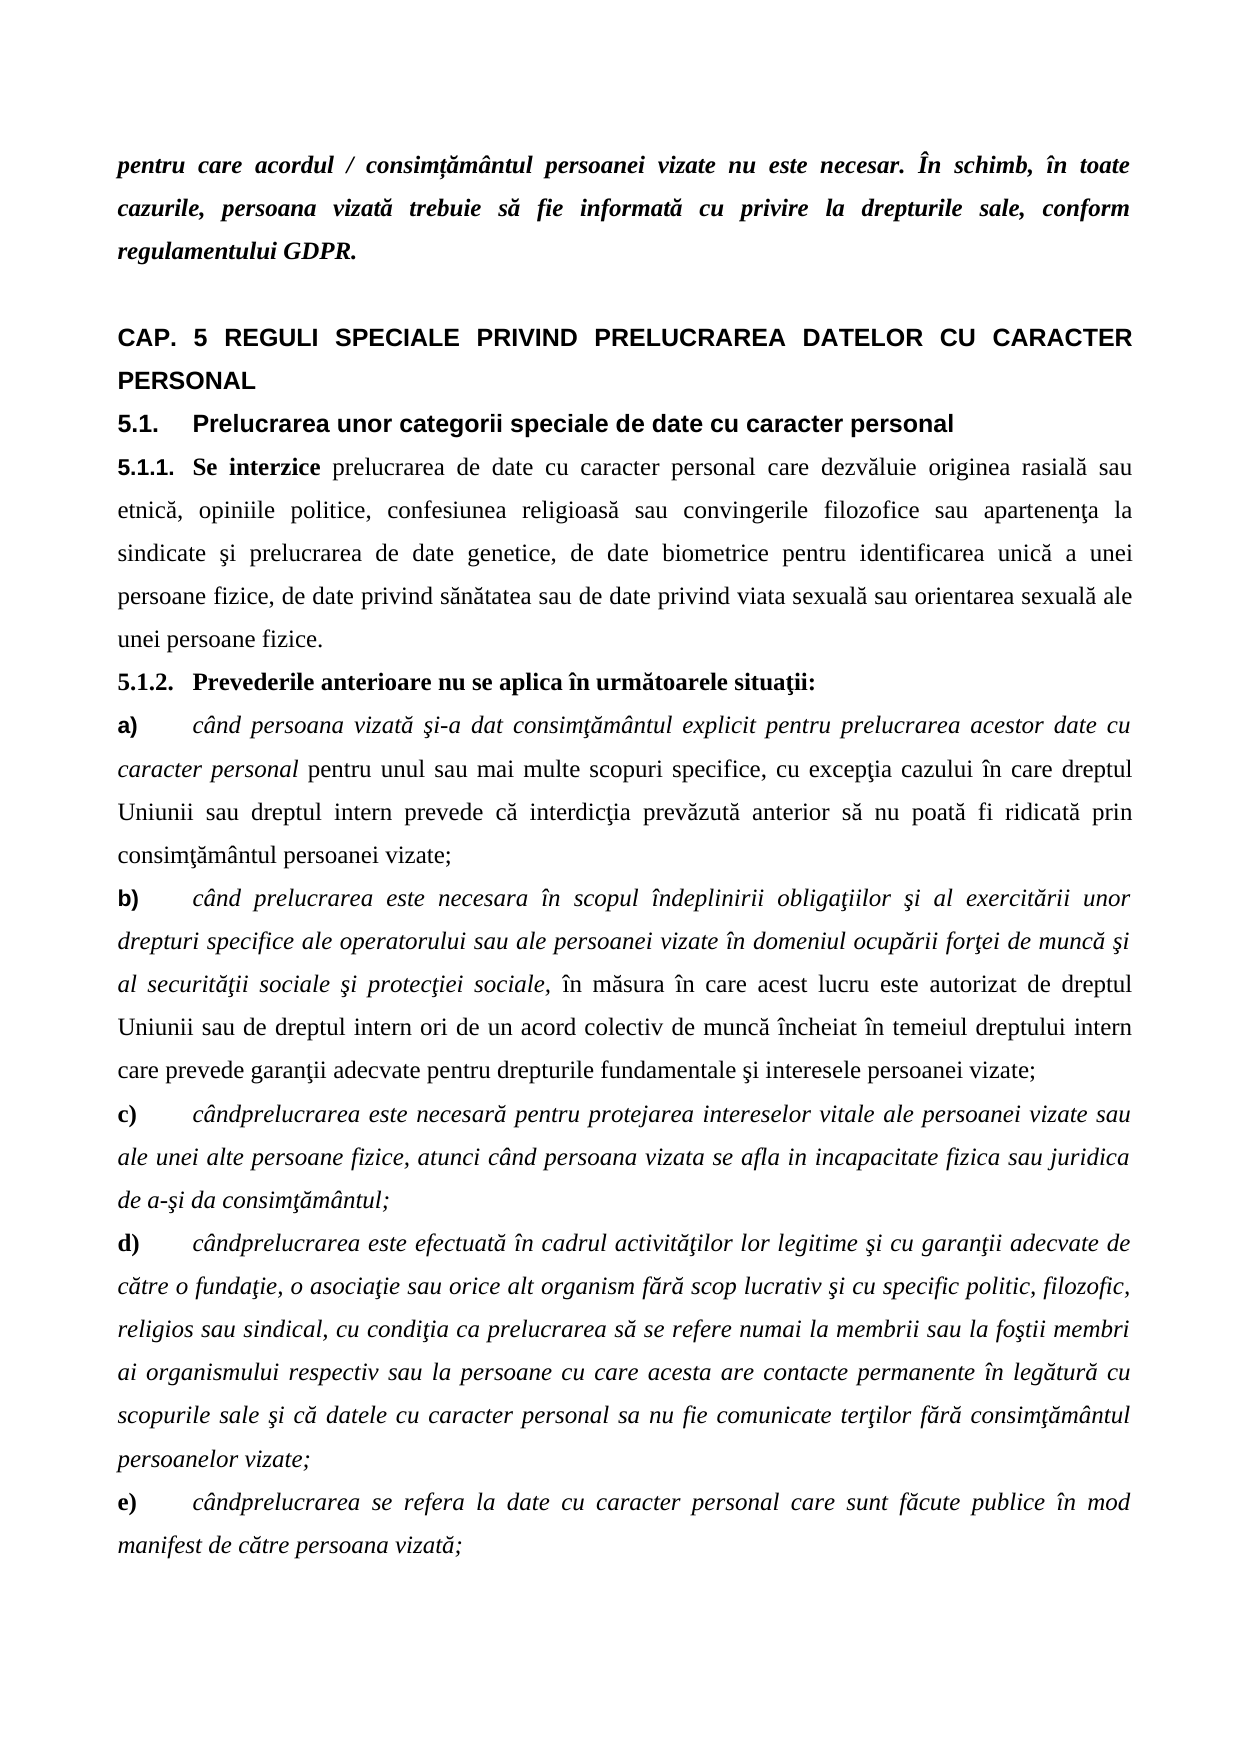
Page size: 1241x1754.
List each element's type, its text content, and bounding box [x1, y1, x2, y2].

list cândprelucrarea este necesară pentru protejarea intereselor vitale ale persoanei vizate sau ale unei alte persoane fizice, atunci când persoana vizata se afla in incapacitate fizica sau juridica de a-şi da consimţământul; [117, 1099, 1134, 1214]
list când prelucrarea este necesara în scopul îndeplinirii obligaţiilor şi al exercitării unor drepturi specifice ale operatorului sau ale persoanei vizate în domeniul ocupării forţei de muncă şi al securităţii sociale şi protecţiei sociale, în măsura în care acest lucru este autorizat de dreptul Uniunii sau de dreptul intern ori de un acord colectiv de muncă încheiat în temeiul dreptului intern care prevede garanţii adecvate pentru drepturile fundamentale şi interesele persoanei vizate; [117, 883, 1134, 1084]
list cândprelucrarea este efectuată în cadrul activităţilor lor legitime şi cu garanţii adecvate de către o fundaţie, o asociaţie sau orice alt organism fără scop lucrativ şi cu specific politic, filozofic, religios sau sindical, cu condiţia ca prelucrarea să se refere numai la membrii sau la foştii membri ai organismului respectiv sau la persoane cu care acesta are contacte permanente în legătură cu scopurile sale şi că datele cu caracter personal sa nu fie comunicate terţilor fără consimţământul persoanelor vizate; [117, 1228, 1134, 1472]
list Prevederile anterioare nu se aplica în următoarele situaţii: [117, 667, 1134, 696]
list când persoana vizată şi-a dat consimţământul explicit pentru prelucrarea acestor date cu caracter personal pentru unul sau mai multe scopuri specifice, cu excepţia cazului în care dreptul Uniunii sau dreptul intern prevede că interdicţia prevăzută anterior să nu poată fi ridicată prin consimţământul persoanei vizate; [117, 711, 1134, 869]
subtitle 5.1. Prelucrarea unor categorii speciale de date cu caracter personal [117, 409, 1134, 437]
subtitle CAP. 5 REGULI SPECIALE PRIVIND PRELUCRAREA DATELOR CU CARACTER PERSONAL [117, 322, 1134, 394]
list pentru care acordul / consimțământul persoanei vizate nu este necesar. În schimb, în toate cazurile, persoana vizată trebuie să fie informată cu privire la drepturile sale, conform regulamentului GDPR. [117, 150, 1134, 265]
list Se interzice prelucrarea de date cu caracter personal care dezvăluie originea rasială sau etnică, opiniile politice, confesiunea religioasă sau convingerile filozofice sau apartenenţa la sindicate şi prelucrarea de date genetice, de date biometrice pentru identificarea unică a unei persoane fizice, de date privind sănătatea sau de date privind viata sexuală sau orientarea sexuală ale unei persoane fizice. [117, 452, 1134, 653]
list cândprelucrarea se refera la date cu caracter personal care sunt făcute publice în mod manifest de către persoana vizată; [117, 1487, 1134, 1559]
